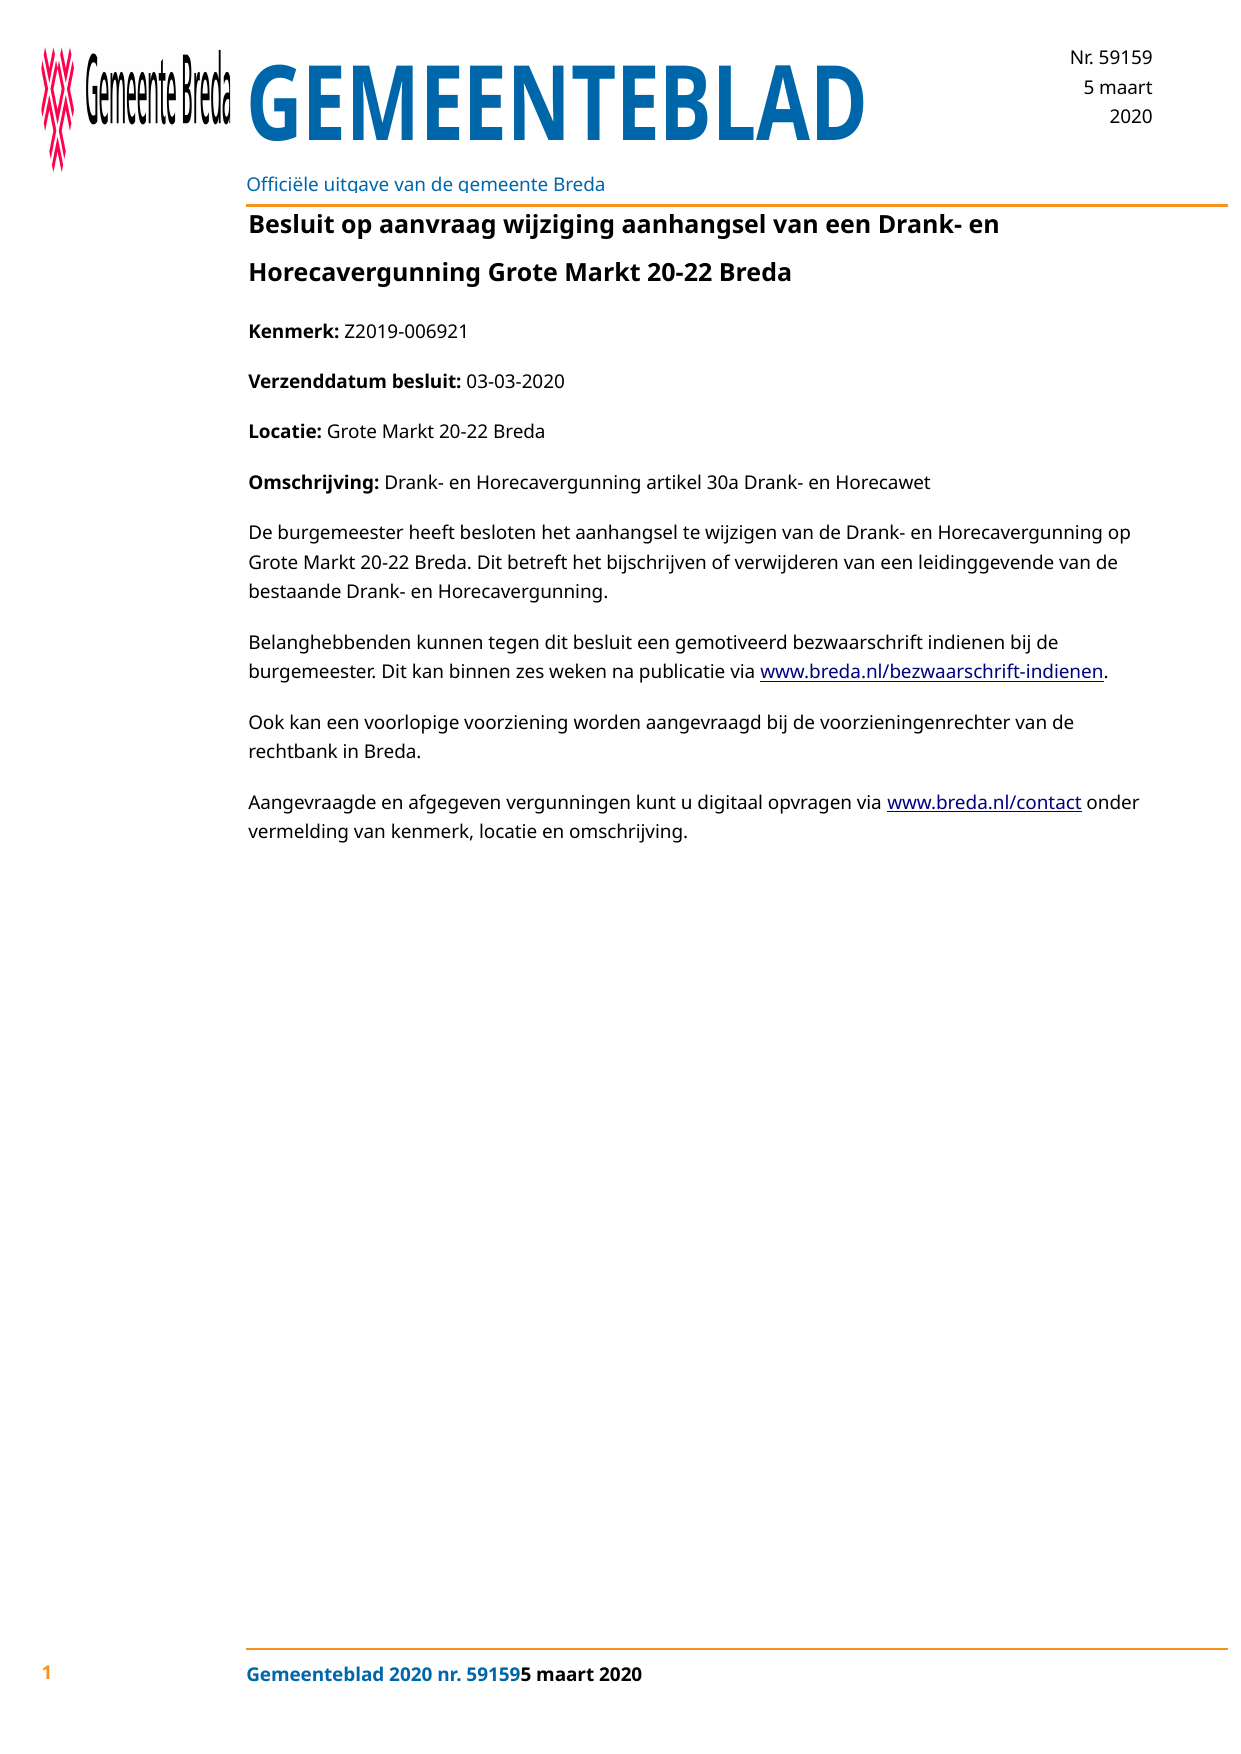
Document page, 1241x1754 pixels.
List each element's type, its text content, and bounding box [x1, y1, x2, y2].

text Omschrijving: Drank- en Horecavergunning artikel 30a Drank- en Horecawet [248, 469, 1152, 495]
picture [41, 47, 231, 172]
text Besluit op aanvraag wijziging aanhangsel van een Drank- en Horecavergunning Grote Markt 20-22 Breda [248, 207, 1152, 288]
text Kenmerk: Z2019-006921 [248, 318, 1152, 344]
text De burgemeester heeft besloten het aanhangsel te wijzigen van de Drank- en Horecavergunning op Grote Markt 20-22 Breda. Dit betreft het bijschrijven of verwijderen van een leidinggevende van de bestaande Drank- en Horecavergunning. [248, 519, 1152, 604]
text Belanghebbenden kunnen tegen dit besluit een gemotiveerd bezwaarschrift indienen bij de burgemeester. Dit kan binnen zes weken na publicatie via www.breda.nl/bezwaarschrift-indienen. [248, 629, 1152, 684]
text Aangevraagde en afgegeven vergunningen kunt u digitaal opvragen via www.breda.nl/contact onder vermelding van kenmerk, locatie en omschrijving. [248, 789, 1152, 844]
text Ook kan een voorlopige voorziening worden aangevraagd bij de voorzieningenrechter van de rechtbank in Breda. [248, 709, 1152, 764]
text Locatie: Grote Markt 20-22 Breda [248, 419, 1152, 444]
text Verzenddatum besluit: 03-03-2020 [248, 368, 1152, 394]
